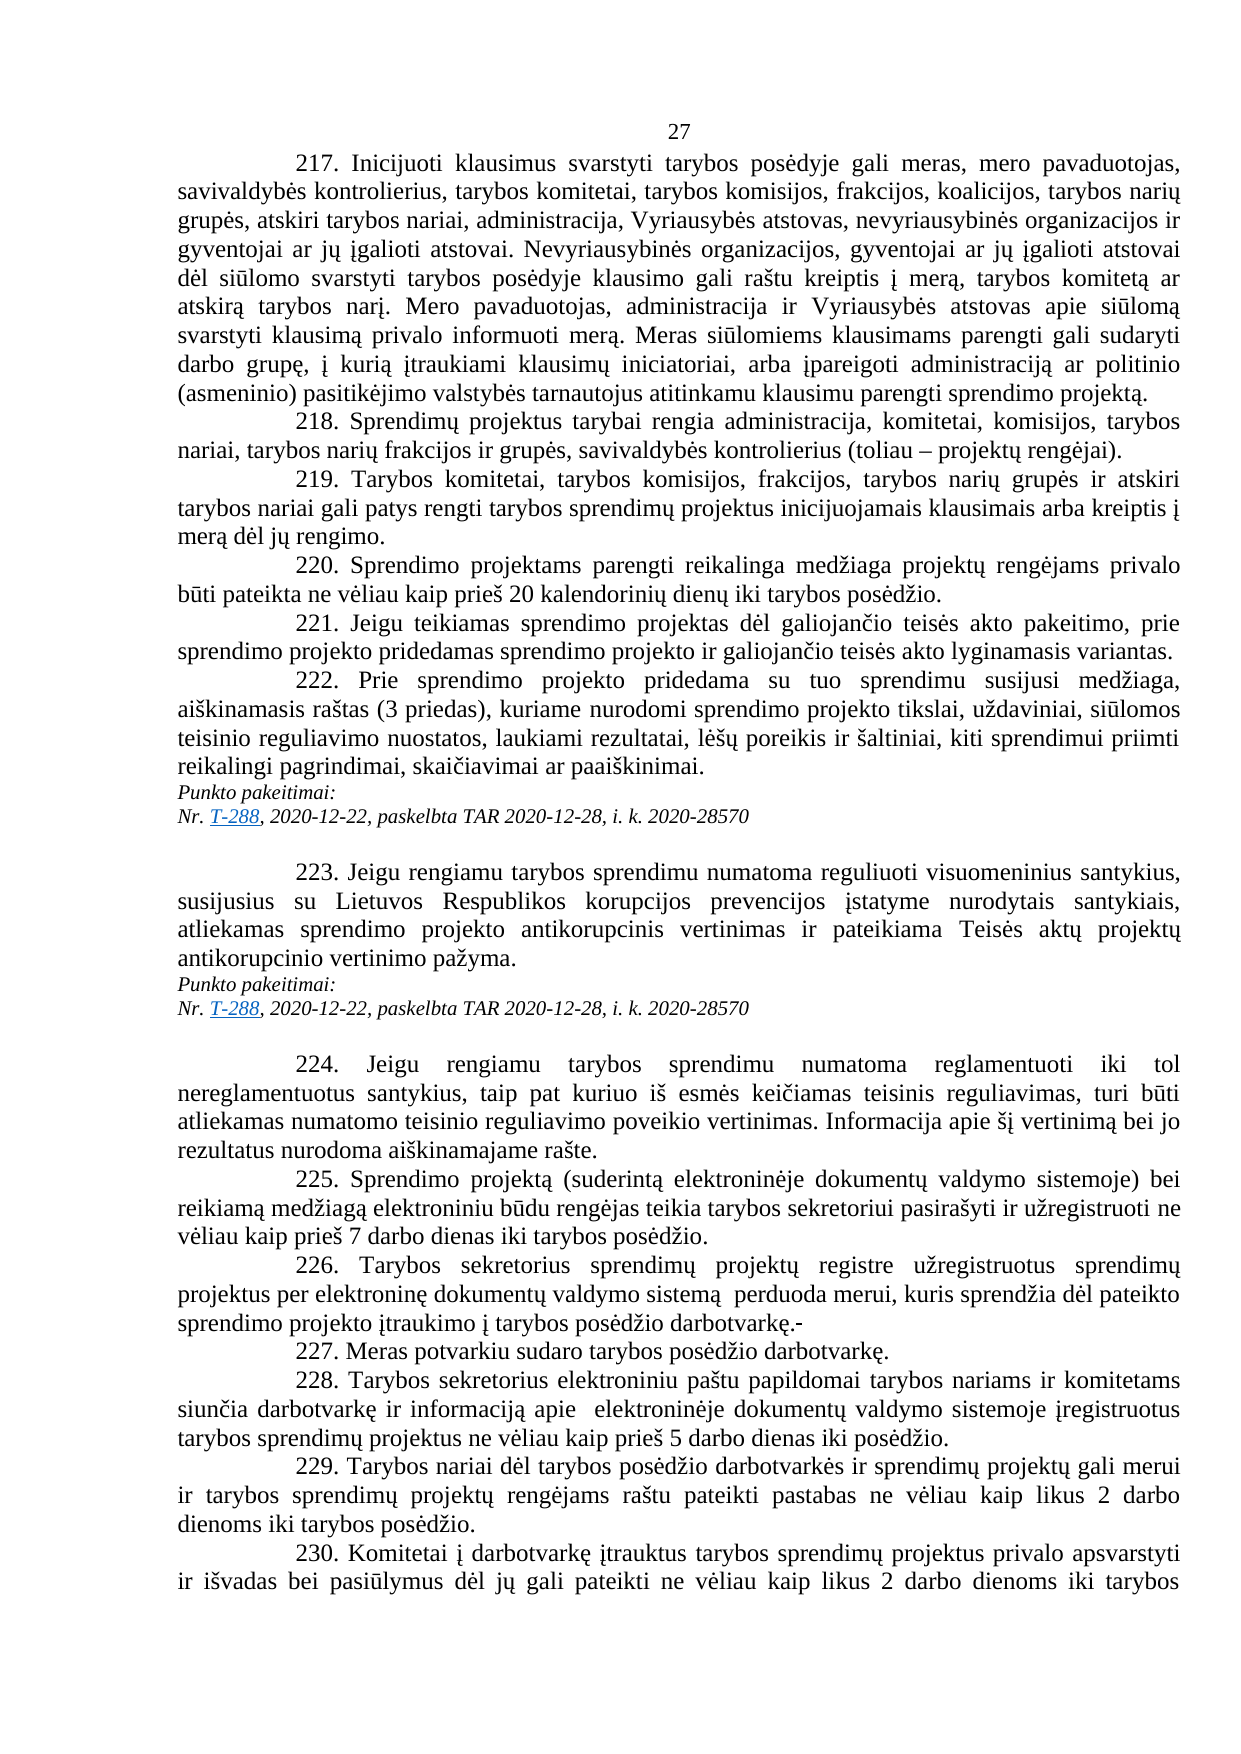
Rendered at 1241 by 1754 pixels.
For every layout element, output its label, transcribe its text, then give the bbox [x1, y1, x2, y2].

text Nr. T-288, 2020-12-22, paskelbta TAR 2020-12-28, i. k. 2020-28570 [177, 804, 1181, 828]
text 222. Prie sprendimo projekto pridedama su tuo sprendimu susijusi medžiaga, aiškinamasis raštas (3 priedas), kuriame nurodomi sprendimo projekto tikslai, uždaviniai, siūlomos teisinio reguliavimo nuostatos, laukiami rezultatai, lėšų poreikis ir šaltiniai, kiti sprendimui priimti reikalingi pagrindimai, skaičiavimai ar paaiškinimai. [177, 665, 1181, 780]
text 221. Jeigu teikiamas sprendimo projektas dėl galiojančio teisės akto pakeitimo, prie sprendimo projekto pridedamas sprendimo projekto ir galiojančio teisės akto lyginamasis variantas. [177, 608, 1181, 665]
text Nr. T-288, 2020-12-22, paskelbta TAR 2020-12-28, i. k. 2020-28570 [177, 996, 1181, 1020]
text 230. Komitetai į darbotvarkę įtrauktus tarybos sprendimų projektus privalo apsvarstyti ir išvadas bei pasiūlymus dėl jų gali pateikti ne vėliau kaip likus 2 darbo dienoms iki tarybos [177, 1538, 1181, 1595]
text 225. Sprendimo projektą (suderintą elektroninėje dokumentų valdymo sistemoje) bei reikiamą medžiagą elektroniniu būdu rengėjas teikia tarybos sekretoriui pasirašyti ir užregistruoti ne vėliau kaip prieš 7 darbo dienas iki tarybos posėdžio. [177, 1164, 1181, 1250]
text Punkto pakeitimai: [177, 972, 1181, 996]
text 223. Jeigu rengiamu tarybos sprendimu numatoma reguliuoti visuomeninius santykius, susijusius su Lietuvos Respublikos korupcijos prevencijos įstatyme nurodytais santykiais, atliekamas sprendimo projekto antikorupcinis vertinimas ir pateikiama Teisės aktų projektų antikorupcinio vertinimo pažyma. [177, 857, 1181, 972]
text 217. Inicijuoti klausimus svarstyti tarybos posėdyje gali meras, mero pavaduotojas, savivaldybės kontrolierius, tarybos komitetai, tarybos komisijos, frakcijos, koalicijos, tarybos narių grupės, atskiri tarybos nariai, administracija, Vyriausybės atstovas, nevyriausybinės organizacijos ir gyventojai ar jų įgalioti atstovai. Nevyriausybinės organizacijos, gyventojai ar jų įgalioti atstovai dėl siūlomo svarstyti tarybos posėdyje klausimo gali raštu kreiptis į merą, tarybos komitetą ar atskirą tarybos narį. Mero pavaduotojas, administracija ir Vyriausybės atstovas apie siūlomą svarstyti klausimą privalo informuoti merą. Meras siūlomiems klausimams parengti gali sudaryti darbo grupę, į kurią įtraukiami klausimų iniciatoriai, arba įpareigoti administraciją ar politinio (asmeninio) pasitikėjimo valstybės tarnautojus atitinkamu klausimu parengti sprendimo projektą. [177, 148, 1181, 406]
text 220. Sprendimo projektams parengti reikalinga medžiaga projektų rengėjams privalo būti pateikta ne vėliau kaip prieš 20 kalendorinių dienų iki tarybos posėdžio. [177, 550, 1181, 608]
text 227. Meras potvarkiu sudaro tarybos posėdžio darbotvarkę. [177, 1336, 1181, 1365]
text 229. Tarybos nariai dėl tarybos posėdžio darbotvarkės ir sprendimų projektų gali merui ir tarybos sprendimų projektų rengėjams raštu pateikti pastabas ne vėliau kaip likus 2 darbo dienoms iki tarybos posėdžio. [177, 1451, 1181, 1538]
text Punkto pakeitimai: [177, 780, 1181, 804]
text 218. Sprendimų projektus tarybai rengia administracija, komitetai, komisijos, tarybos nariai, tarybos narių frakcijos ir grupės, savivaldybės kontrolierius (toliau – projektų rengėjai). [177, 406, 1181, 464]
text 219. Tarybos komitetai, tarybos komisijos, frakcijos, tarybos narių grupės ir atskiri tarybos nariai gali patys rengti tarybos sprendimų projektus inicijuojamais klausimais arba kreiptis į merą dėl jų rengimo. [177, 464, 1181, 550]
text 224. Jeigu rengiamu tarybos sprendimu numatoma reglamentuoti iki tol nereglamentuotus santykius, taip pat kuriuo iš esmės keičiamas teisinis reguliavimas, turi būti atliekamas numatomo teisinio reguliavimo poveikio vertinimas. Informacija apie šį vertinimą bei jo rezultatus nurodoma aiškinamajame rašte. [177, 1049, 1181, 1164]
text 228. Tarybos sekretorius elektroniniu paštu papildomai tarybos nariams ir komitetams siunčia darbotvarkę ir informaciją apie elektroninėje dokumentų valdymo sistemoje įregistruotus tarybos sprendimų projektus ne vėliau kaip prieš 5 darbo dienas iki posėdžio. [177, 1365, 1181, 1451]
text 226. Tarybos sekretorius sprendimų projektų registre užregistruotus sprendimų projektus per elektroninę dokumentų valdymo sistemą perduoda merui, kuris sprendžia dėl pateikto sprendimo projekto įtraukimo į tarybos posėdžio darbotvarkę. [177, 1250, 1181, 1336]
